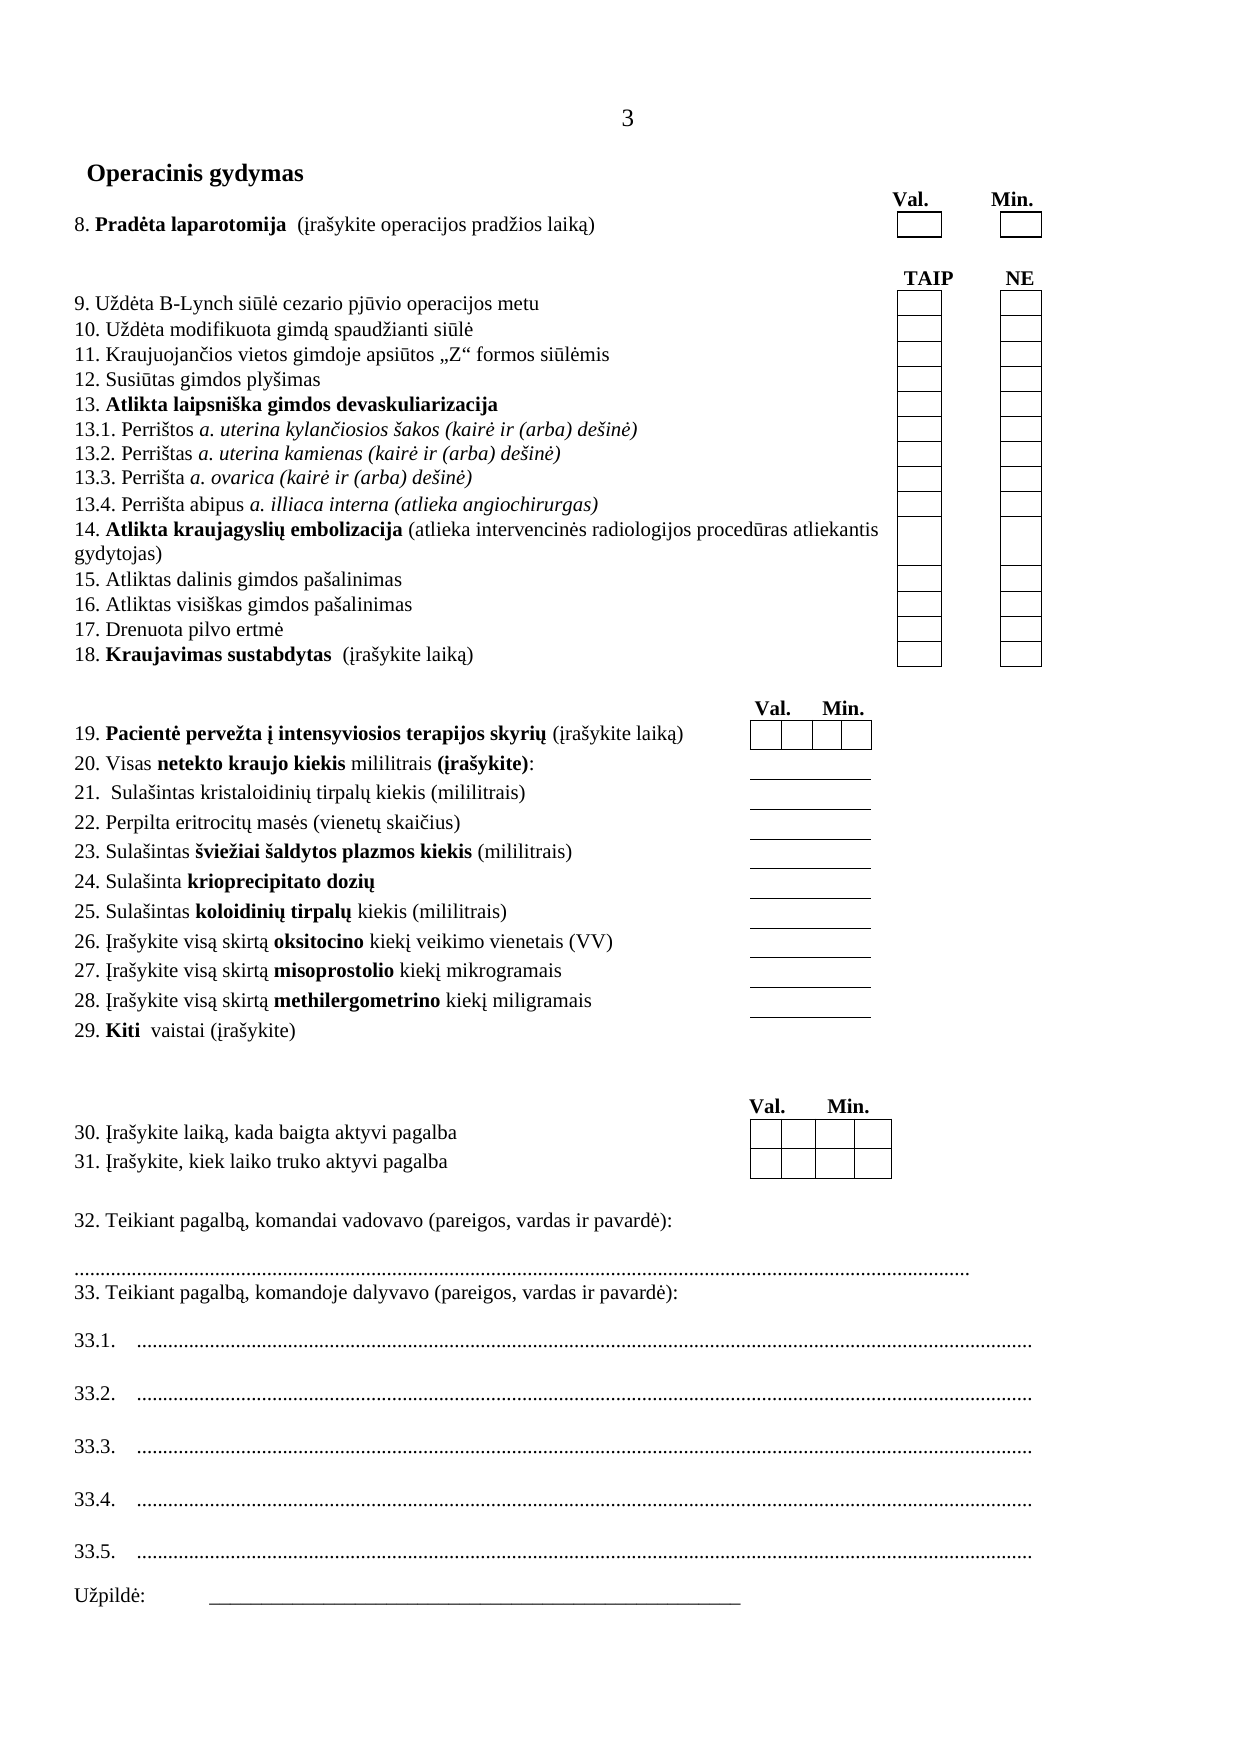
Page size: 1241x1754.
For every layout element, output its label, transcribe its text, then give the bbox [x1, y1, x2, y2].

table_cell [781, 869, 812, 898]
table_header [751, 1120, 781, 1148]
table_cell [942, 591, 1000, 616]
table_cell [842, 750, 871, 779]
table_cell [813, 1018, 842, 1066]
text Val. Min. [674, 187, 1181, 211]
table_cell [751, 1149, 781, 1178]
table_cell [813, 988, 842, 1017]
table_header [898, 291, 941, 315]
table_cell 14. Atlikta kraujagyslių embolizacija (atlieka intervencinės radiologijos procedūras atliekantis gydytojas) [74, 516, 897, 565]
table_cell [1001, 442, 1041, 466]
table_cell 22. Perpilta eritrocitų masės (vienetų skaičius) [74, 809, 750, 838]
table_cell [813, 929, 842, 957]
table_cell 25. Sulašintas koloidinių tirpalų kiekis (mililitrais) [74, 898, 750, 927]
table_cell [813, 869, 842, 898]
table_cell [781, 899, 812, 927]
table_header 30. Įrašykite laiką, kada baigta aktyvi pagalba [74, 1119, 750, 1148]
table_cell [1001, 617, 1041, 641]
text 33.1. ............................................................................................................................................................................ [74, 1328, 1181, 1352]
table_cell 20. Visas netekto kraujo kiekis mililitrais (įrašykite): [74, 749, 750, 779]
table_cell [781, 929, 812, 957]
table_cell [750, 1018, 781, 1066]
table_cell 13.4. Perrišta abipus a. illiaca interna (atlieka angiochirurgas) [74, 491, 897, 516]
text 33.3. ............................................................................................................................................................................ [74, 1434, 1181, 1458]
table_cell [898, 316, 941, 341]
table_header [782, 721, 812, 749]
table_header [1001, 213, 1041, 236]
table_cell [1001, 492, 1041, 516]
table_cell [942, 366, 1000, 391]
table_cell [750, 750, 781, 779]
text 33.2. ............................................................................................................................................................................ [74, 1381, 1181, 1405]
table_cell [781, 958, 812, 987]
table_cell [781, 988, 812, 1017]
table_cell [781, 840, 812, 868]
table_cell [942, 416, 1000, 491]
table_cell [1001, 316, 1041, 341]
table_cell [942, 516, 1000, 565]
table_cell [813, 840, 842, 868]
table_cell [750, 929, 781, 957]
table_cell [750, 810, 781, 838]
table_cell [942, 341, 1000, 366]
table_cell [1001, 392, 1041, 416]
table_cell 17. Drenuota pilvo ertmė [74, 616, 897, 641]
table_cell 13.1. Perrištos a. uterina kylančiosios šakos (kairė ir (arba) dešinė) 13.2. Perrištas a. uterina kamienas (kairė ir (arba) dešinė) 13.3. Perrišta a. ovarica (kairė ir (arba) dešinė) [74, 416, 897, 491]
table_cell 31. Įrašykite, kiek laiko truko aktyvi pagalba [74, 1148, 750, 1178]
table_cell 11. Kraujuojančios vietos gimdoje apsiūtos „Z“ formos siūlėmis [74, 341, 897, 366]
table_cell [781, 750, 812, 779]
table_header [942, 211, 1000, 236]
table_cell [813, 899, 842, 927]
table_header [855, 1120, 891, 1148]
table_cell [842, 958, 871, 987]
table_cell 18. Kraujavimas sustabdytas (įrašykite laiką) [74, 641, 897, 666]
table_cell [855, 1149, 891, 1178]
table_cell [942, 641, 1000, 666]
table_header [751, 721, 781, 749]
table_cell [1001, 566, 1041, 591]
table_cell [898, 417, 941, 441]
table_cell 29. Kiti vaistai (įrašykite) [74, 1017, 750, 1066]
table_cell [750, 780, 781, 809]
table_cell [813, 810, 842, 838]
table_cell 27. Įrašykite visą skirtą misoprostolio kiekį mikrogramais [74, 957, 750, 987]
text ............................................................................................................................................................................ [74, 1256, 1181, 1280]
table_cell [898, 492, 941, 516]
text Užpildė: ___________________________________________________ [74, 1582, 1181, 1607]
table_cell [1001, 367, 1041, 391]
table_cell 21. Sulašintas kristaloidinių tirpalų kiekis (mililitrais) [74, 779, 750, 809]
table_cell [1001, 467, 1041, 491]
table_cell [782, 1149, 815, 1178]
table_cell [813, 780, 842, 809]
table_cell [842, 1018, 871, 1066]
table_cell [781, 810, 812, 838]
text Operacinis gydymas [86, 158, 1181, 187]
table_header [1001, 291, 1041, 315]
table_cell [898, 642, 941, 666]
text 32. Teikiant pagalbą, komandai vadovavo (pareigos, vardas ir pavardė): [74, 1208, 1181, 1232]
table_cell 12. Susiūtas gimdos plyšimas [74, 366, 897, 391]
table_cell [842, 929, 871, 957]
table_header [842, 721, 871, 749]
table_cell [842, 840, 871, 868]
table_cell [898, 566, 941, 591]
table_header 19. Pacientė pervežta į intensyviosios terapijos skyrių (įrašykite laiką) [74, 720, 750, 749]
table_cell [942, 315, 1000, 341]
table_header [813, 721, 841, 749]
table_cell [842, 988, 871, 1017]
table_cell [898, 342, 941, 366]
text TAIP NE [674, 266, 1181, 290]
table_cell [750, 958, 781, 987]
table_cell 10. Uždėta modifikuota gimdą spaudžianti siūlė [74, 315, 897, 341]
table_cell [1001, 417, 1041, 441]
table_cell [813, 958, 842, 987]
table_cell [898, 442, 941, 466]
table_cell [842, 780, 871, 809]
table_cell [1001, 592, 1041, 616]
table_cell [898, 367, 941, 391]
table_cell [942, 616, 1000, 641]
table_cell [942, 565, 1000, 591]
table_cell [813, 750, 842, 779]
table_cell [781, 1018, 812, 1066]
table_header [816, 1120, 854, 1148]
table_header [898, 213, 941, 236]
text 33.5. ............................................................................................................................................................................ [74, 1539, 1181, 1563]
text 33.4. ............................................................................................................................................................................ [74, 1486, 1181, 1511]
table_cell [842, 899, 871, 927]
table_header 8. Pradėta laparotomija (įrašykite operacijos pradžios laiką) [74, 211, 897, 236]
table_cell 13. Atlikta laipsniška gimdos devaskuliarizacija [74, 391, 897, 416]
table_cell [898, 592, 941, 616]
table_cell 16. Atliktas visiškas gimdos pašalinimas [74, 591, 897, 616]
table_cell 15. Atliktas dalinis gimdos pašalinimas [74, 565, 897, 591]
table_cell [842, 810, 871, 838]
table_header 9. Uždėta B-Lynch siūlė cezario pjūvio operacijos metu [74, 290, 897, 315]
table_cell [942, 491, 1000, 516]
text Val. Min. [674, 696, 1181, 720]
table_cell [898, 392, 941, 416]
table_cell [1001, 342, 1041, 366]
table_cell 24. Sulašinta krioprecipitato dozių [74, 868, 750, 898]
table_header [942, 290, 1000, 315]
table_cell [1001, 642, 1041, 666]
table_cell [750, 869, 781, 898]
table_cell [781, 780, 812, 809]
table_cell [750, 988, 781, 1017]
text 33. Teikiant pagalbą, komandoje dalyvavo (pareigos, vardas ir pavardė): [74, 1280, 1181, 1304]
table_cell [942, 391, 1000, 416]
table_cell [898, 617, 941, 641]
table_cell [898, 467, 941, 491]
table_header [782, 1120, 815, 1148]
table_cell [842, 869, 871, 898]
table_cell [750, 840, 781, 868]
table_cell [898, 517, 941, 565]
text Val. Min. [74, 1094, 1181, 1118]
table_cell 28. Įrašykite visą skirtą methilergometrino kiekį miligramais [74, 987, 750, 1017]
table_cell 26. Įrašykite visą skirtą oksitocino kiekį veikimo vienetais (VV) [74, 928, 750, 957]
table_cell [1001, 517, 1041, 565]
table_cell [816, 1149, 854, 1178]
table_cell [750, 899, 781, 927]
table_cell 23. Sulašintas šviežiai šaldytos plazmos kiekis (mililitrais) [74, 839, 750, 868]
